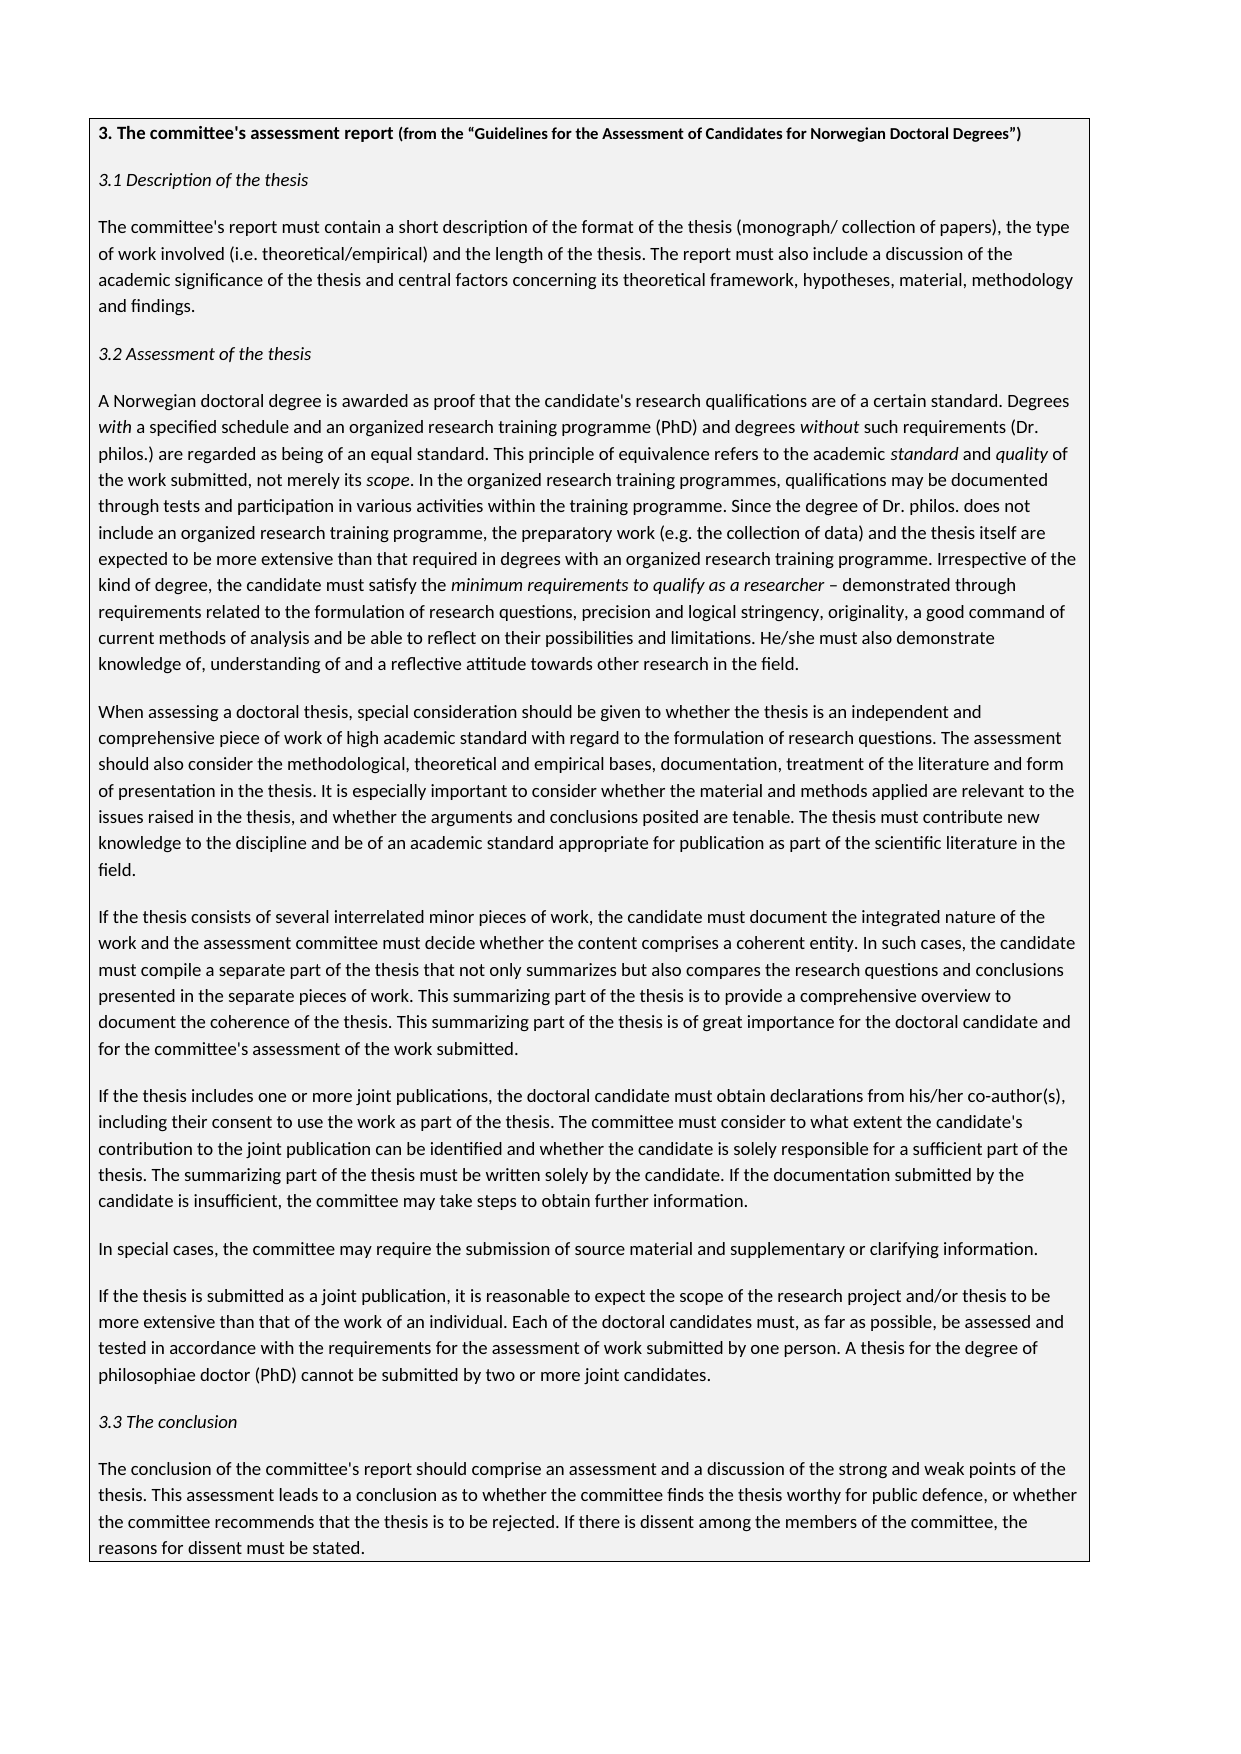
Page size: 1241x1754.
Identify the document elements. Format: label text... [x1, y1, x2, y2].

text If the thesis includes one or more joint publications, the doctoral candidate must obtain declarations from his/her co-author(s), including their consent to use the work as part of the thesis. The committee must consider to what extent the candidate's contribution to the joint publication can be identified and whether the candidate is solely responsible for a sufficient part of the thesis. The summarizing part of the thesis must be written solely by the candidate. If the documentation submitted by the candidate is insufficient, the committee may take steps to obtain further information. [90, 1081, 1089, 1212]
text 3. The committee's assessment report (from the “Guidelines for the Assessment of Candidates for Norwegian Doctoral Degrees”) [90, 119, 1089, 144]
text The committee's report must contain a short description of the format of the thesis (monograph/ collection of papers), the type of work involved (i.e. theoretical/empirical) and the length of the thesis. The report must also include a discussion of the academic significance of the thesis and central factors concerning its theoretical framework, hypotheses, material, methodology and findings. [90, 212, 1089, 318]
text 3.3 The conclusion [90, 1407, 1089, 1433]
text In special cases, the committee may require the submission of source material and supplementary or clarifying information. [90, 1233, 1089, 1259]
text If the thesis is submitted as a joint publication, it is reasonable to expect the scope of the research project and/or thesis to be more extensive than that of the work of an individual. Each of the doctoral candidates must, as far as possible, be assessed and tested in accordance with the requirements for the assessment of work submitted by one person. A thesis for the degree of philosophiae doctor (PhD) cannot be submitted by two or more joint candidates. [90, 1281, 1089, 1386]
text 3.1 Description of the thesis [90, 165, 1089, 191]
text A Norwegian doctoral degree is awarded as proof that the candidate's research qualifications are of a certain standard. Degrees with a specified schedule and an organized research training programme (PhD) and degrees without such requirements (Dr. philos.) are regarded as being of an equal standard. This principle of equivalence refers to the academic standard and quality of the work submitted, not merely its scope. In the organized research training programmes, qualifications may be documented through tests and participation in various activities within the training programme. Since the degree of Dr. philos. does not include an organized research training programme, the preparatory work (e.g. the collection of data) and the thesis itself are expected to be more extensive than that required in degrees with an organized research training programme. Irrespective of the kind of degree, the candidate must satisfy the minimum requirements to qualify as a researcher – demonstrated through requirements related to the formulation of research questions, precision and logical stringency, originality, a good command of current methods of analysis and be able to reflect on their possibilities and limitations. He/she must also demonstrate knowledge of, understanding of and a reflective attitude towards other research in the field. [90, 386, 1089, 676]
text If the thesis consists of several interrelated minor pieces of work, the candidate must document the integrated nature of the work and the assessment committee must decide whether the content comprises a coherent entity. In such cases, the candidate must compile a separate part of the thesis that not only summarizes but also compares the research questions and conclusions presented in the separate pieces of work. This summarizing part of the thesis is to provide a comprehensive overview to document the coherence of the thesis. This summarizing part of the thesis is of great importance for the doctoral candidate and for the committee's assessment of the work submitted. [90, 902, 1089, 1060]
text The conclusion of the committee's report should comprise an assessment and a discussion of the strong and weak points of the thesis. This assessment leads to a conclusion as to whether the committee finds the thesis worthy for public defence, or whether the committee recommends that the thesis is to be rejected. If there is dissent among the members of the committee, the reasons for dissent must be stated. [90, 1454, 1089, 1561]
text When assessing a doctoral thesis, special consideration should be given to whether the thesis is an independent and comprehensive piece of work of high academic standard with regard to the formulation of research questions. The assessment should also consider the methodological, theoretical and empirical bases, documentation, treatment of the literature and form of presentation in the thesis. It is especially important to consider whether the material and methods applied are relevant to the issues raised in the thesis, and whether the arguments and conclusions posited are tenable. The thesis must contribute new knowledge to the discipline and be of an academic standard appropriate for publication as part of the scientific literature in the field. [90, 697, 1089, 881]
text 3.2 Assessment of the thesis [90, 339, 1089, 365]
